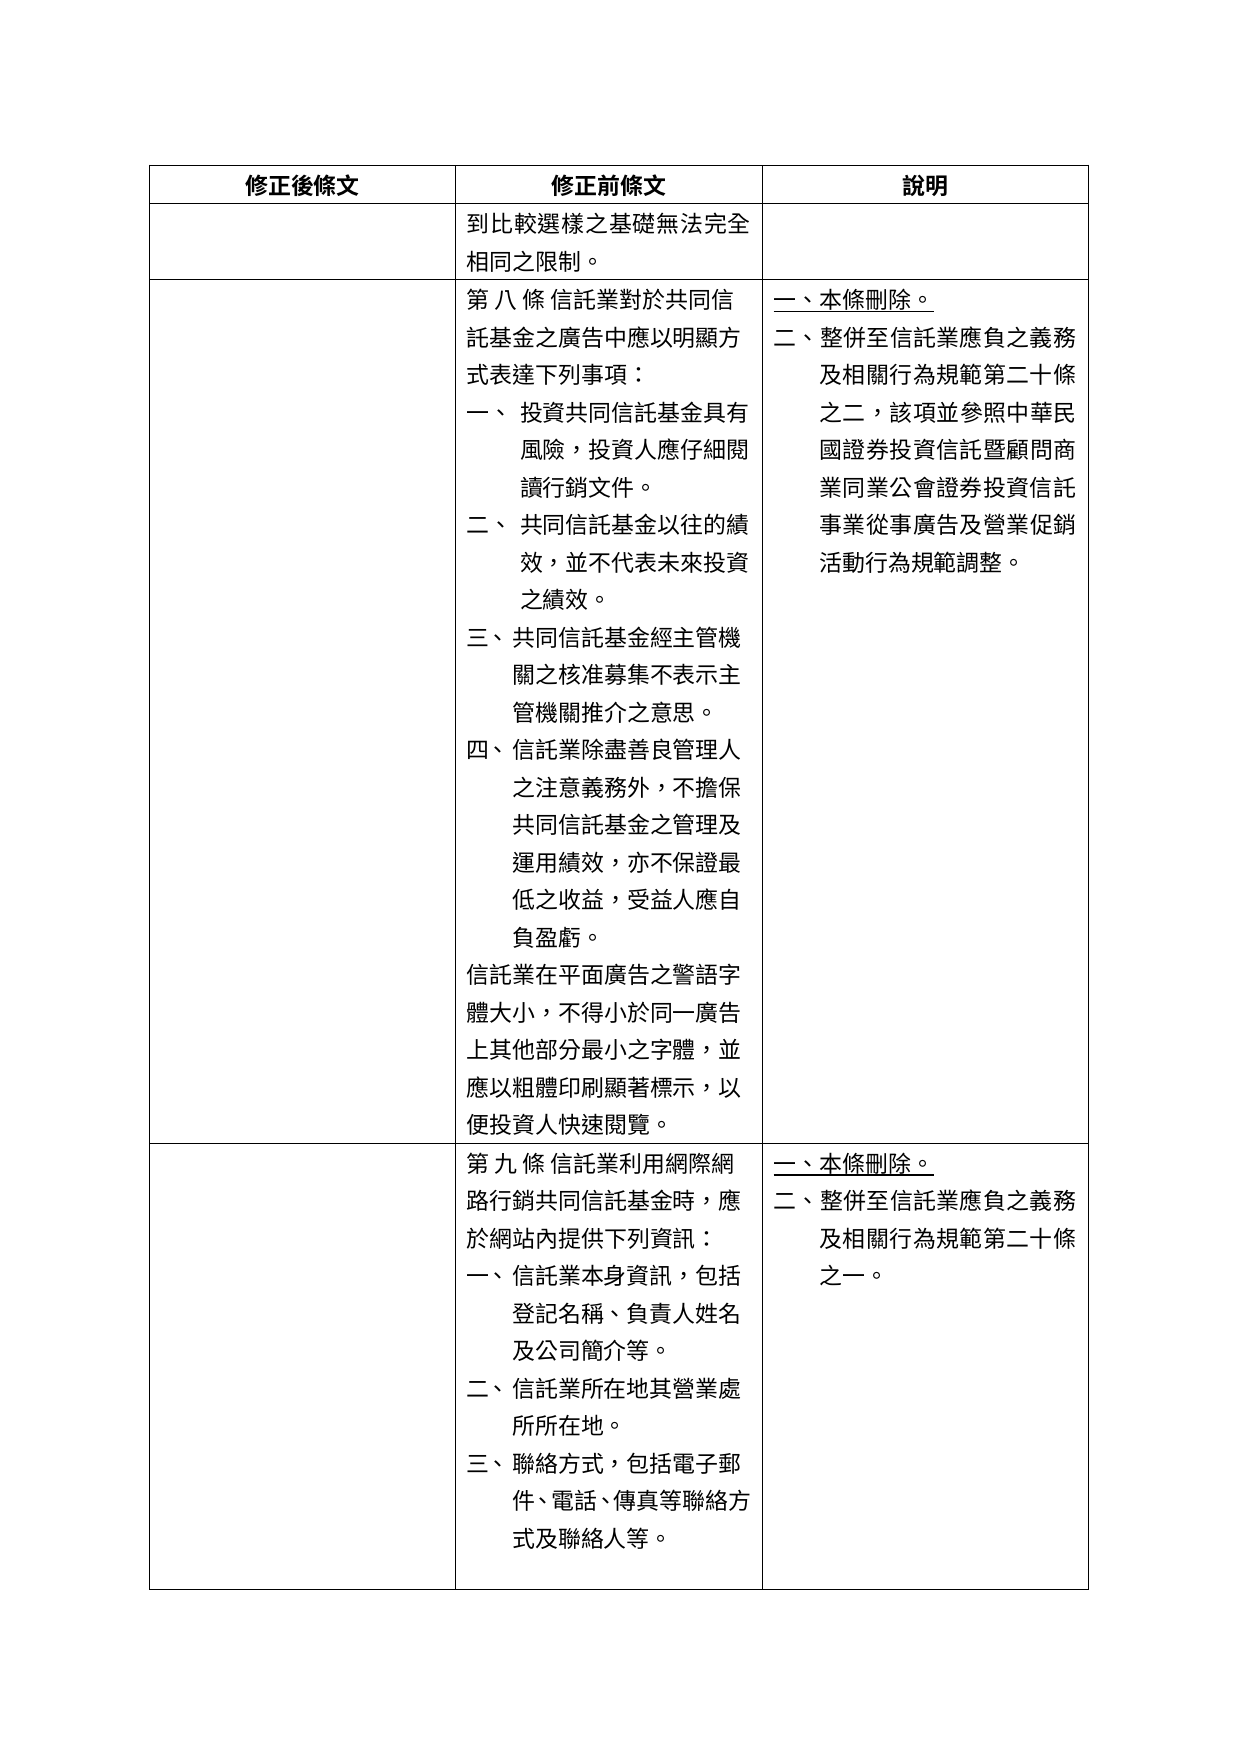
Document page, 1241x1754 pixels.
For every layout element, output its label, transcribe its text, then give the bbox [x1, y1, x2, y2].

table_cell [150, 1144, 455, 1588]
table_header 修正後條文 [150, 166, 455, 203]
table_cell [763, 204, 1088, 279]
table_cell 一、本條刪除。 二、整併至信託業應負之義務及相關行為規範第二十條之二，該項並參照中華民國證券投資信託暨顧問商業同業公會證券投資信託事業從事廣告及營業促銷活動行為規範調整。 [763, 280, 1088, 1143]
table_cell 到比較選樣之基礎無法完全相同之限制。 [456, 204, 762, 279]
table_header 修正前條文 [456, 166, 762, 203]
table_cell 第 九 條 信託業利用網際網路行銷共同信託基金時，應於網站內提供下列資訊： 一、 信託業本身資訊，包括登記名稱、負責人姓名及公司簡介等。 二、 信託業所在地其營業處所所在地。 三、 聯絡方式，包括電子郵件、電話、傳真等聯絡方式及聯絡人等。 [456, 1144, 762, 1588]
table_cell [150, 204, 455, 279]
table_header 說明 [763, 166, 1088, 203]
table_cell 第 八 條 信託業對於共同信託基金之廣告中應以明顯方式表達下列事項： 一、 投資共同信託基金具有風險，投資人應仔細閱讀行銷文件。 二、 共同信託基金以往的績效，並不代表未來投資之績效。 三、 共同信託基金經主管機關之核准募集不表示主管機關推介之意思。 四、 信託業除盡善良管理人之注意義務外，不擔保共同信託基金之管理及運用績效，亦不保證最低之收益，受益人應自負盈虧。 信託業在平面廣告之警語字體大小，不得小於同一廣告上其他部分最小之字體，並應以粗體印刷顯著標示，以便投資人快速閱覽。 [456, 280, 762, 1143]
table_cell 一、本條刪除。 二、整併至信託業應負之義務及相關行為規範第二十條之一。 [763, 1144, 1088, 1588]
table_cell [150, 280, 455, 1143]
